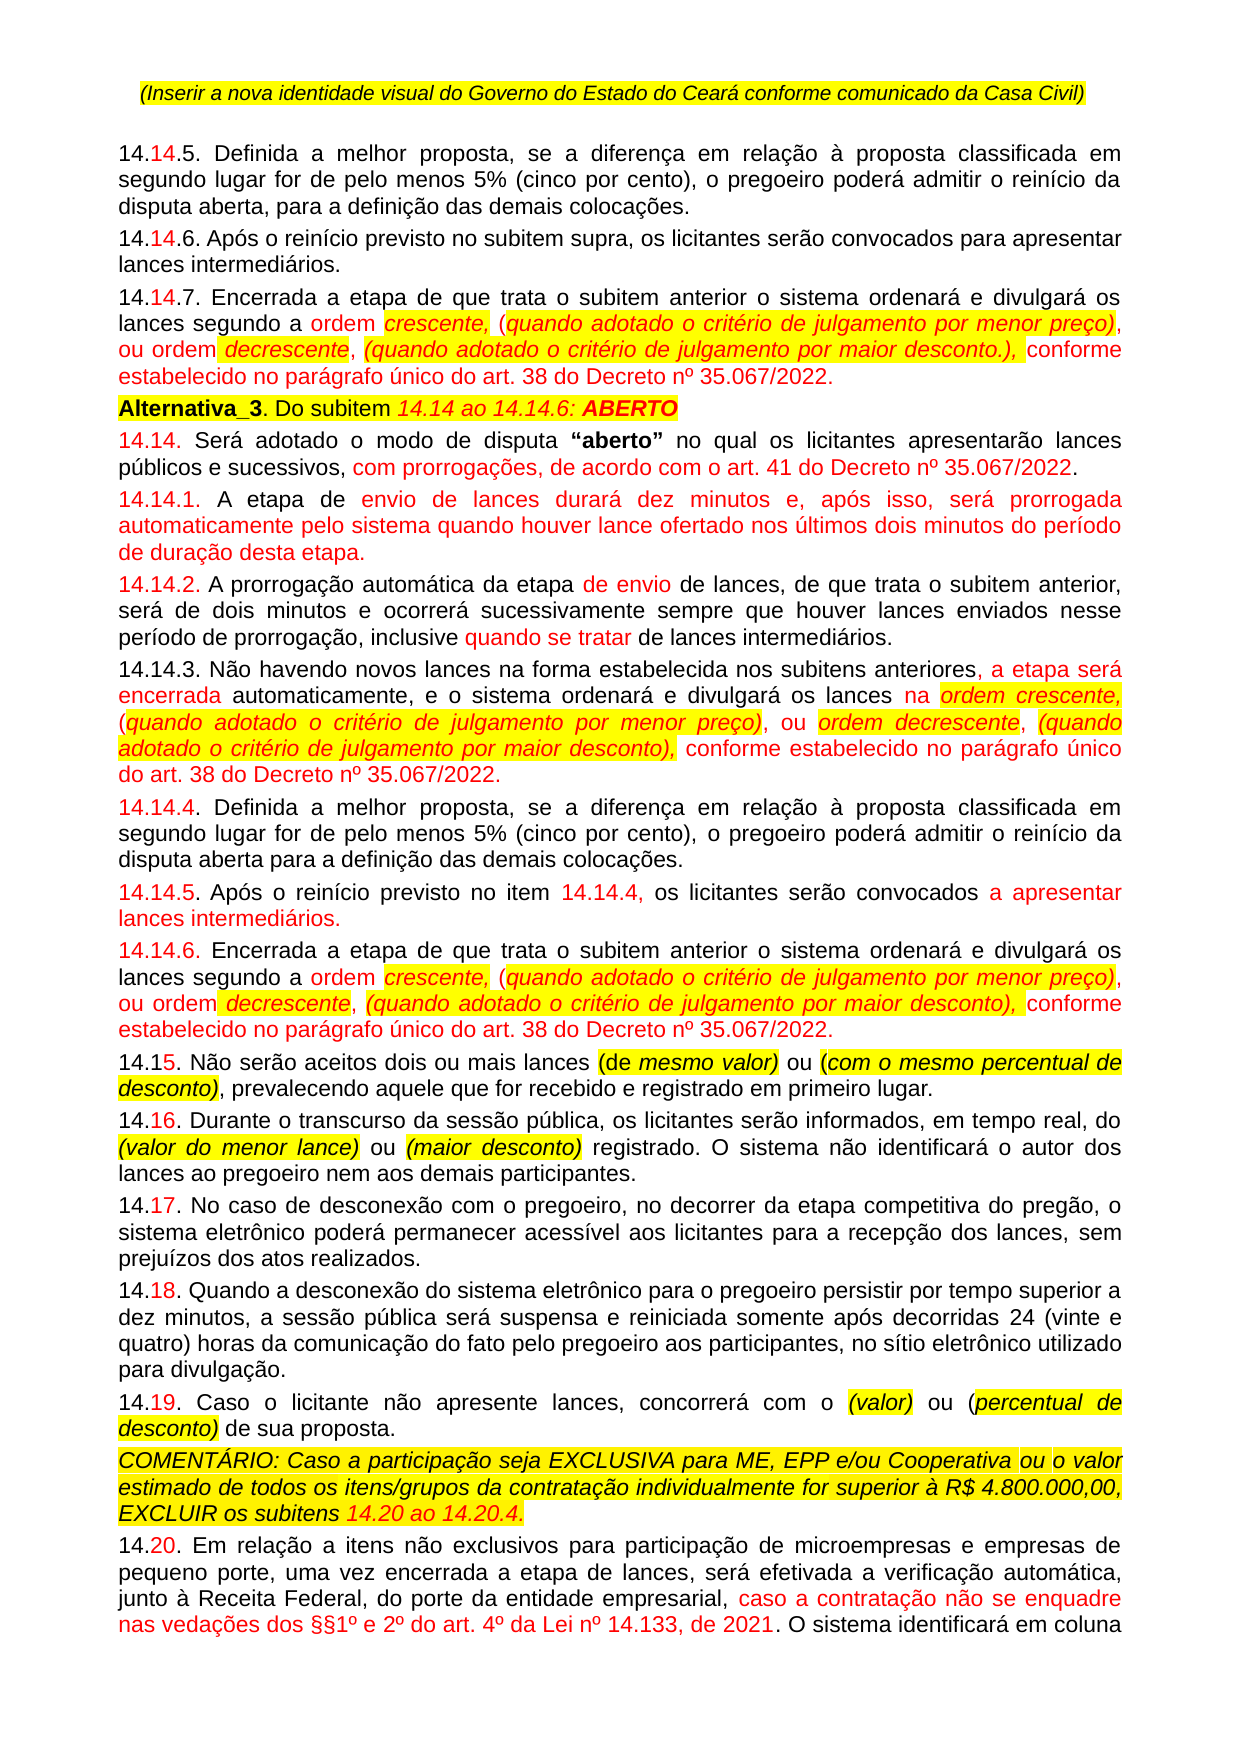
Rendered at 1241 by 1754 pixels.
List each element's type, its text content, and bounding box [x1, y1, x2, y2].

text 14.14.3. Não havendo novos lances na forma estabelecida nos subitens anteriores, a etapa será encerrada automaticamente, e o sistema ordenará e divulgará os lances na ordem crescente, (quando adotado o critério de julgamento por menor preço), ou ordem decrescente, (quando adotado o critério de julgamento por maior desconto), conforme estabelecido no parágrafo único do art. 38 do Decreto nº 35.067/2022. [118, 656, 1122, 788]
text 14.19. Caso o licitante não apresente lances, concorrerá com o (valor) ou (percentual de desconto) de sua proposta. [118, 1388, 1122, 1441]
text 14.14.6. Encerrada a etapa de que trata o subitem anterior o sistema ordenará e divulgará os lances segundo a ordem crescente, (quando adotado o critério de julgamento por menor preço), ou ordem decrescente, (quando adotado o critério de julgamento por maior desconto), conforme estabelecido no parágrafo único do art. 38 do Decreto nº 35.067/2022. [118, 937, 1122, 1043]
text 14.14.6. Após o reinício previsto no subitem supra, os licitantes serão convocados para apresentar lances intermediários. [118, 225, 1122, 278]
text 14.16. Durante o transcurso da sessão pública, os licitantes serão informados, em tempo real, do (valor do menor lance) ou (maior desconto) registrado. O sistema não identificará o autor dos lances ao pregoeiro nem aos demais participantes. [118, 1107, 1122, 1186]
text 14.14.5. Definida a melhor proposta, se a diferença em relação à proposta classificada em segundo lugar for de pelo menos 5% (cinco por cento), o pregoeiro poderá admitir o reinício da disputa aberta, para a definição das demais colocações. [118, 140, 1122, 219]
text 14.17. No caso de desconexão com o pregoeiro, no decorrer da etapa competitiva do pregão, o sistema eletrônico poderá permanecer acessível aos licitantes para a recepção dos lances, sem prejuízos dos atos realizados. [118, 1192, 1122, 1271]
text 14.18. Quando a desconexão do sistema eletrônico para o pregoeiro persistir por tempo superior a dez minutos, a sessão pública será suspensa e reiniciada somente após decorridas 24 (vinte e quatro) horas da comunicação do fato pelo pregoeiro aos participantes, no sítio eletrônico utilizado para divulgação. [118, 1277, 1122, 1383]
text 14.14. Será adotado o modo de disputa “aberto” no qual os licitantes apresentarão lances públicos e sucessivos, com prorrogações, de acordo com o art. 41 do Decreto nº 35.067/2022. [118, 427, 1122, 480]
text COMENTÁRIO: Caso a participação seja EXCLUSIVA para ME, EPP e/ou Cooperativa ou o valor estimado de todos os itens/grupos da contratação individualmente for superior à R$ 4.800.000,00, EXCLUIR os subitens 14.20 ao 14.20.4. [118, 1447, 1122, 1526]
text 14.14.7. Encerrada a etapa de que trata o subitem anterior o sistema ordenará e divulgará os lances segundo a ordem crescente, (quando adotado o critério de julgamento por menor preço), ou ordem decrescente, (quando adotado o critério de julgamento por maior desconto.), conforme estabelecido no parágrafo único do art. 38 do Decreto nº 35.067/2022. [118, 283, 1122, 389]
text 14.20. Em relação a itens não exclusivos para participação de microempresas e empresas de pequeno porte, uma vez encerrada a etapa de lances, será efetivada a verificação automática, junto à Receita Federal, do porte da entidade empresarial, caso a contratação não se enquadre nas vedações dos §§1º e 2º do art. 4º da Lei nº 14.133, de 2021. O sistema identificará em coluna [118, 1532, 1122, 1638]
text 14.15. Não serão aceitos dois ou mais lances (de mesmo valor) ou (com o mesmo percentual de desconto), prevalecendo aquele que for recebido e registrado em primeiro lugar. [118, 1048, 1122, 1101]
text 14.14.4. Definida a melhor proposta, se a diferença em relação à proposta classificada em segundo lugar for de pelo menos 5% (cinco por cento), o pregoeiro poderá admitir o reinício da disputa aberta para a definição das demais colocações. [118, 793, 1122, 873]
text 14.14.5. Após o reinício previsto no item 14.14.4, os licitantes serão convocados a apresentar lances intermediários. [118, 878, 1122, 931]
text 14.14.2. A prorrogação automática da etapa de envio de lances, de que trata o subitem anterior, será de dois minutos e ocorrerá sucessivamente sempre que houver lances enviados nesse período de prorrogação, inclusive quando se tratar de lances intermediários. [118, 571, 1122, 650]
text 14.14.1. A etapa de envio de lances durará dez minutos e, após isso, será prorrogada automaticamente pelo sistema quando houver lance ofertado nos últimos dois minutos do período de duração desta etapa. [118, 486, 1122, 565]
text Alternativa_3. Do subitem 14.14 ao 14.14.6: ABERTO [118, 395, 1122, 421]
